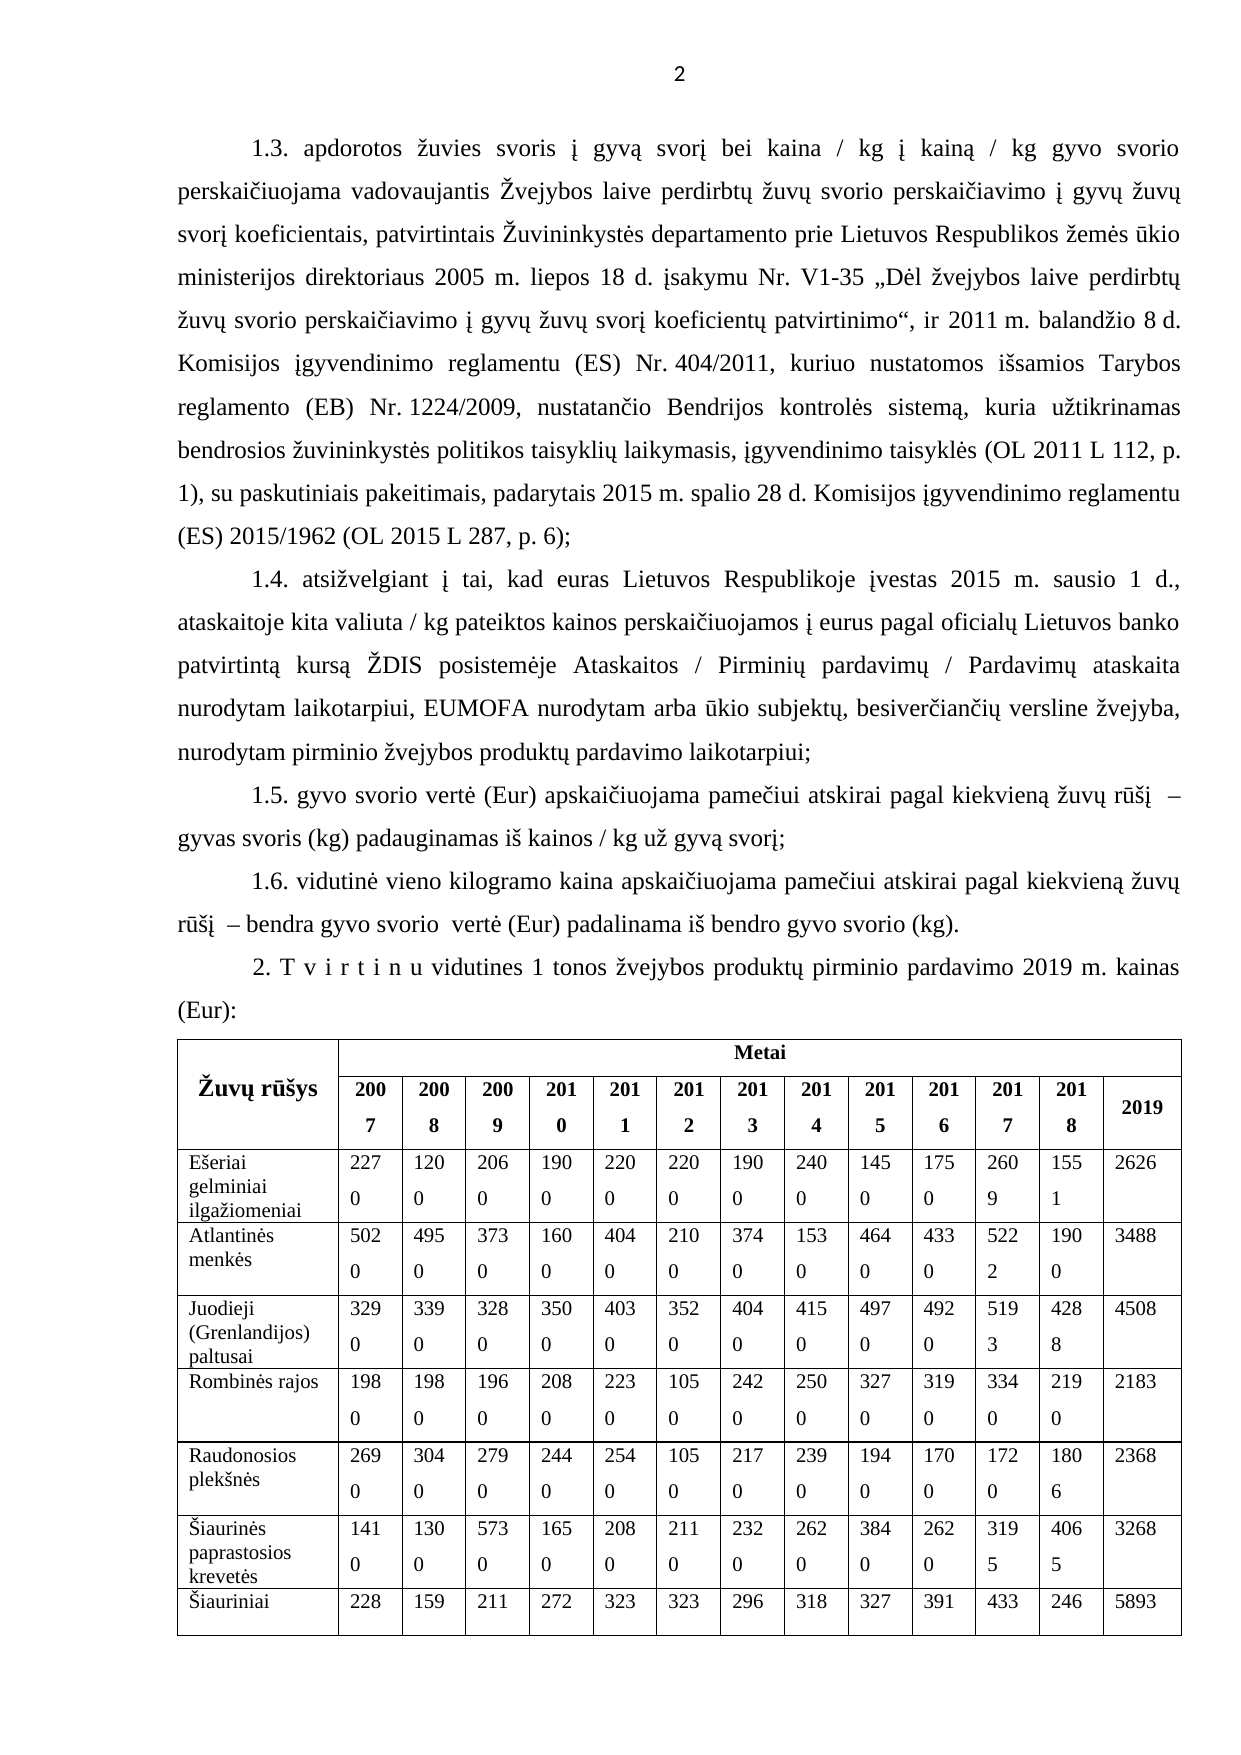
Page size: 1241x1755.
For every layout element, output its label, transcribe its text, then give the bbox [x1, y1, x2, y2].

table_cell 2390 [785, 1443, 848, 1514]
table_cell 2110 [657, 1516, 720, 1588]
table_cell 2200 [594, 1150, 656, 1222]
table_cell 2790 [466, 1443, 529, 1514]
table_cell 2420 [721, 1369, 784, 1441]
table_cell 3190 [913, 1369, 975, 1441]
table_cell 1551 [1040, 1150, 1103, 1222]
table_cell 3840 [849, 1516, 912, 1588]
table_cell Rombinės rajos [178, 1369, 338, 1441]
table_cell 4065 [1040, 1516, 1103, 1588]
table_cell 391 [913, 1589, 975, 1635]
table_cell 2060 [466, 1150, 529, 1222]
table_cell 2008 [403, 1077, 465, 1149]
table_cell 1530 [785, 1223, 848, 1295]
table_cell 323 [594, 1589, 656, 1635]
table_cell 2620 [785, 1516, 848, 1588]
text 1.4. atsižvelgiant į tai, kad euras Lietuvos Respublikoje įvestas 2015 m. sausio 1 d., ataskaitoje kita valiuta / kg pateiktos kainos perskaičiuojamos į eurus pagal oficialų Lietuvos banko patvirtintą kursą ŽDIS posistemėje Ataskaitos / Pirminių pardavimų / Pardavimų ataskaita nurodytam laikotarpiui, EUMOFA nurodytam arba ūkio subjektų, besiverčiančių versline žvejyba, nurodytam pirminio žvejybos produktų pardavimo laikotarpiui; [177, 564, 1181, 765]
table_cell 5222 [976, 1223, 1039, 1295]
table_cell 159 [403, 1589, 465, 1635]
table_cell 1050 [657, 1443, 720, 1514]
table_cell 4288 [1040, 1296, 1103, 1368]
table_cell 4040 [594, 1223, 656, 1295]
table_cell Šiaurinės paprastosios krevetės [178, 1516, 338, 1588]
table_header Metai [339, 1040, 1181, 1076]
table_cell 1940 [849, 1443, 912, 1514]
table_cell 1980 [403, 1369, 465, 1441]
table_cell 1980 [339, 1369, 402, 1441]
table_cell 1750 [913, 1150, 975, 1222]
table_cell 2017 [976, 1077, 1039, 1149]
text 1.6. vidutinė vieno kilogramo kaina apskaičiuojama pamečiui atskirai pagal kiekvieną žuvų rūšį – bendra gyvo svorio vertė (Eur) padalinama iš bendro gyvo svorio (kg). [177, 866, 1181, 938]
table_cell 2010 [530, 1077, 593, 1149]
table_cell 5730 [466, 1516, 529, 1588]
table_cell 5193 [976, 1296, 1039, 1368]
table_cell 1300 [403, 1516, 465, 1588]
table_cell Ešeriai gelminiai ilgažiomeniai [178, 1150, 338, 1222]
table_cell 211 [466, 1589, 529, 1635]
table_cell 2007 [339, 1077, 402, 1149]
table_cell 3195 [976, 1516, 1039, 1588]
table_cell 2368 [1104, 1443, 1181, 1514]
table_cell 296 [721, 1589, 784, 1635]
table_cell 1050 [657, 1369, 720, 1441]
table_header Žuvų rūšys [178, 1040, 338, 1149]
table_cell 2320 [721, 1516, 784, 1588]
table_cell 1900 [530, 1150, 593, 1222]
table_cell 433 [976, 1589, 1039, 1635]
table_cell 4970 [849, 1296, 912, 1368]
table_cell 4640 [849, 1223, 912, 1295]
table_cell 228 [339, 1589, 402, 1635]
table_cell 1200 [403, 1150, 465, 1222]
table_cell 2690 [339, 1443, 402, 1514]
table_cell 2230 [594, 1369, 656, 1441]
table_cell Raudonosios plekšnės [178, 1443, 338, 1514]
table_cell 4150 [785, 1296, 848, 1368]
table_cell 5020 [339, 1223, 402, 1295]
table_cell 2013 [721, 1077, 784, 1149]
table_cell 1700 [913, 1443, 975, 1514]
table_cell Juodieji (Grenlandijos) paltusai [178, 1296, 338, 1368]
table_cell 2170 [721, 1443, 784, 1514]
table_cell 2019 [1104, 1077, 1181, 1149]
table_cell 2018 [1040, 1077, 1103, 1149]
table_cell 327 [849, 1589, 912, 1635]
table_cell 2500 [785, 1369, 848, 1441]
table_cell 3520 [657, 1296, 720, 1368]
table_cell 2012 [657, 1077, 720, 1149]
table_cell 2200 [657, 1150, 720, 1222]
table_cell 2190 [1040, 1369, 1103, 1441]
table_cell 3340 [976, 1369, 1039, 1441]
table_cell 1806 [1040, 1443, 1103, 1514]
table_cell 2609 [976, 1150, 1039, 1222]
table_cell 2009 [466, 1077, 529, 1149]
table_cell 3730 [466, 1223, 529, 1295]
table_cell 318 [785, 1589, 848, 1635]
table_cell 2080 [530, 1369, 593, 1441]
table_cell 3488 [1104, 1223, 1181, 1295]
table_cell 4950 [403, 1223, 465, 1295]
table_cell 2014 [785, 1077, 848, 1149]
table_cell 2011 [594, 1077, 656, 1149]
text 1.5. gyvo svorio vertė (Eur) apskaičiuojama pamečiui atskirai pagal kiekvieną žuvų rūšį – gyvas svoris (kg) padauginamas iš kainos / kg už gyvą svorį; [177, 780, 1181, 852]
table_cell 3270 [849, 1369, 912, 1441]
table_cell 1600 [530, 1223, 593, 1295]
table_cell 3500 [530, 1296, 593, 1368]
table_cell 2183 [1104, 1369, 1181, 1441]
table_cell 3040 [403, 1443, 465, 1514]
table_cell 1960 [466, 1369, 529, 1441]
table_cell 2626 [1104, 1150, 1181, 1222]
table_cell 1650 [530, 1516, 593, 1588]
table_cell 1450 [849, 1150, 912, 1222]
text 2. T v i r t i n u vidutines 1 tonos žvejybos produktų pirminio pardavimo 2019 m. kainas (Eur): [177, 952, 1181, 1024]
table_cell 2270 [339, 1150, 402, 1222]
table_cell 246 [1040, 1589, 1103, 1635]
table_cell 2400 [785, 1150, 848, 1222]
table_cell 4508 [1104, 1296, 1181, 1368]
table_cell 2080 [594, 1516, 656, 1588]
text 1.3. apdorotos žuvies svoris į gyvą svorį bei kaina / kg į kainą / kg gyvo svorio perskaičiuojama vadovaujantis Žvejybos laive perdirbtų žuvų svorio perskaičiavimo į gyvų žuvų svorį koeficientais, patvirtintais Žuvininkystės departamento prie Lietuvos Respublikos žemės ūkio ministerijos direktoriaus 2005 m. liepos 18 d. įsakymu Nr. V1-35 „Dėl žvejybos laive perdirbtų žuvų svorio perskaičiavimo į gyvų žuvų svorį koeficientų patvirtinimo“, ir 2011 m. balandžio 8 d. Komisijos įgyvendinimo reglamentu (ES) Nr. 404/2011, kuriuo nustatomos išsamios Tarybos reglamento (EB) Nr. 1224/2009, nustatančio Bendrijos kontrolės sistemą, kuria užtikrinamas bendrosios žuvininkystės politikos taisyklių laikymasis, įgyvendinimo taisyklės (OL 2011 L 112, p. 1), su paskutiniais pakeitimais, padarytais 2015 m. spalio 28 d. Komisijos įgyvendinimo reglamentu (ES) 2015/1962 (OL 2015 L 287, p. 6); [177, 133, 1181, 550]
table_cell 3290 [339, 1296, 402, 1368]
table_cell 4920 [913, 1296, 975, 1368]
table_cell 2620 [913, 1516, 975, 1588]
table_cell 2015 [849, 1077, 912, 1149]
table_cell 3740 [721, 1223, 784, 1295]
table_cell 1900 [1040, 1223, 1103, 1295]
table_cell 1720 [976, 1443, 1039, 1514]
table_cell 2100 [657, 1223, 720, 1295]
table_cell 5893 [1104, 1589, 1181, 1635]
table_cell Šiauriniai [178, 1589, 338, 1635]
table_cell 4040 [721, 1296, 784, 1368]
table_cell Atlantinės menkės [178, 1223, 338, 1295]
table_cell 3280 [466, 1296, 529, 1368]
table_cell 1410 [339, 1516, 402, 1588]
table_cell 2016 [913, 1077, 975, 1149]
table_cell 2540 [594, 1443, 656, 1514]
table_cell 3390 [403, 1296, 465, 1368]
table_cell 1900 [721, 1150, 784, 1222]
table_cell 2440 [530, 1443, 593, 1514]
table_cell 272 [530, 1589, 593, 1635]
table_cell 323 [657, 1589, 720, 1635]
table_cell 4030 [594, 1296, 656, 1368]
table_cell 3268 [1104, 1516, 1181, 1588]
table_cell 4330 [913, 1223, 975, 1295]
